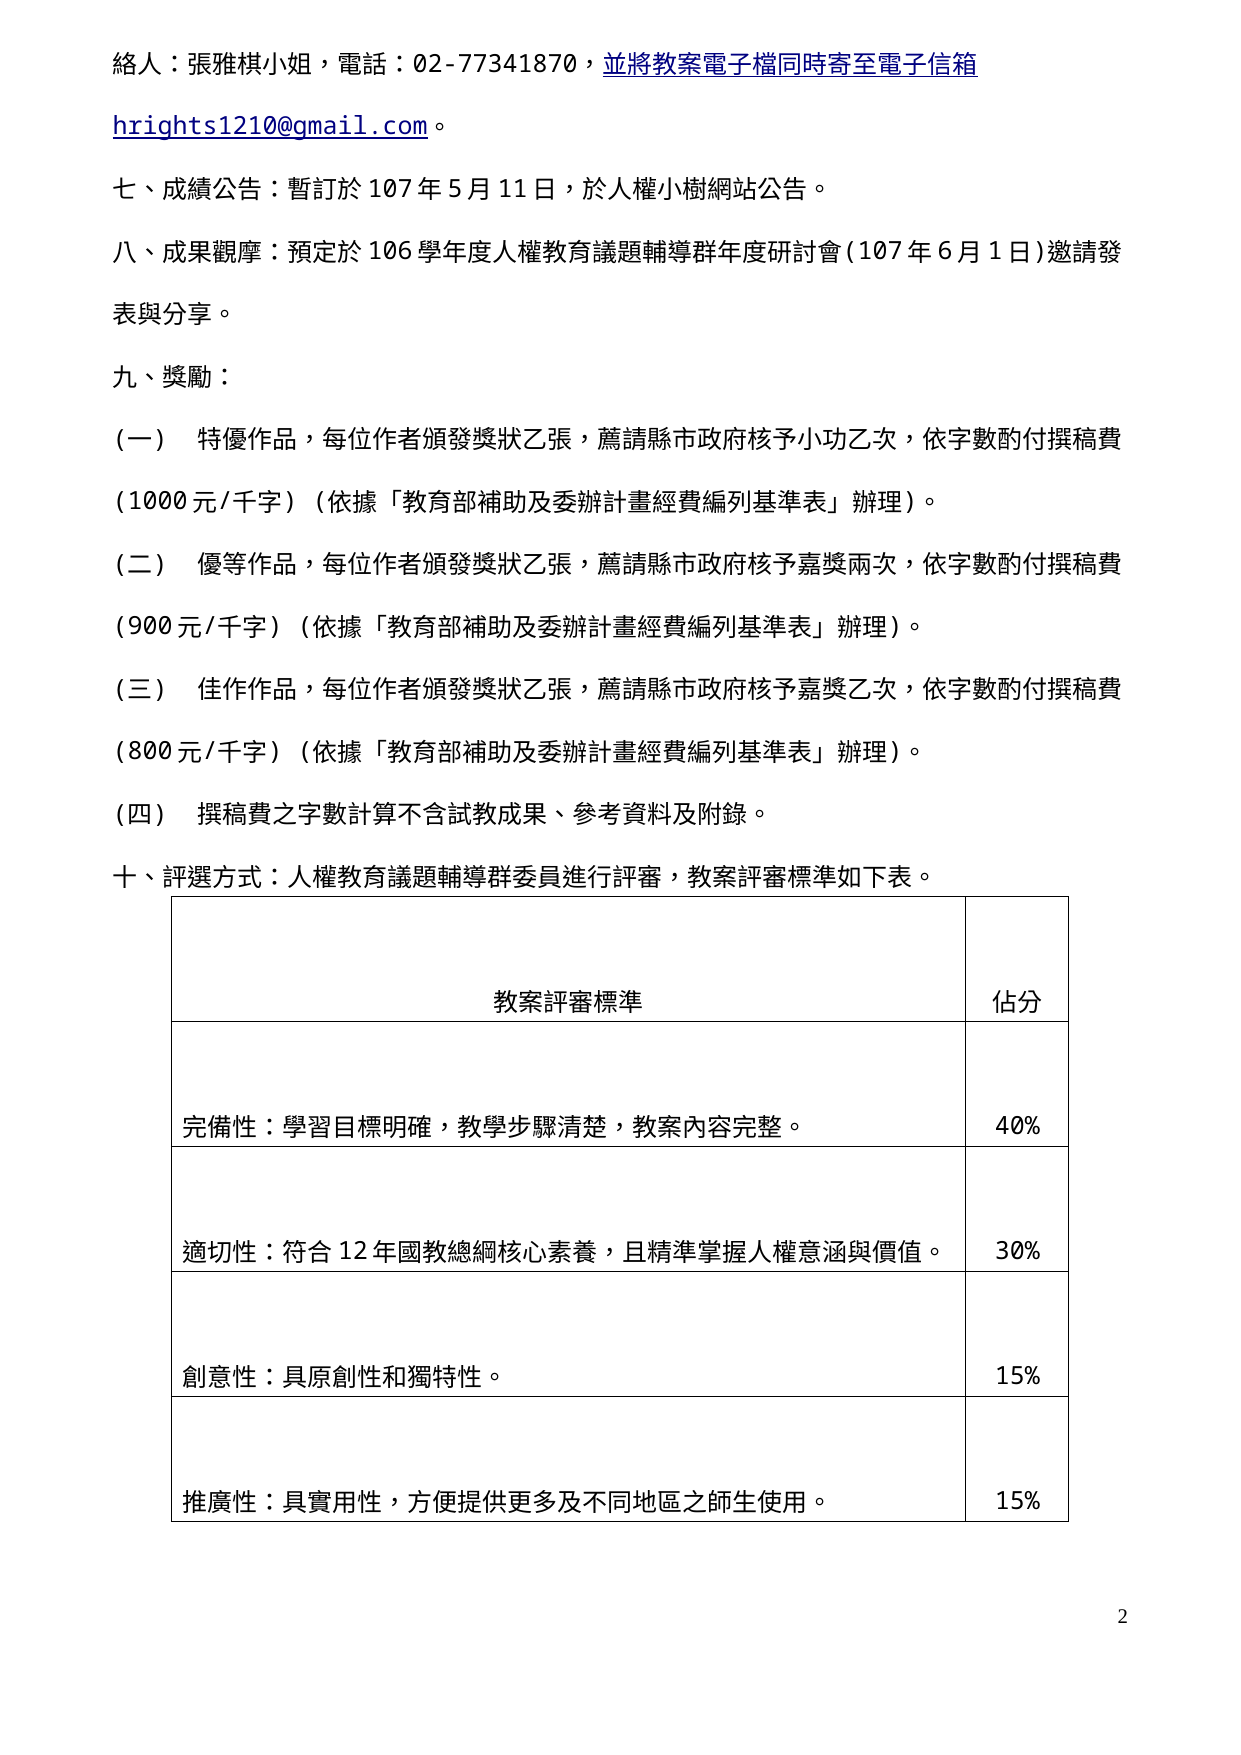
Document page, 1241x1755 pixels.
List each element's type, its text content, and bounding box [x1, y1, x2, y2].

table_cell 適切性：符合12年國教總綱核心素養，且精準掌握人權意涵與價值。 [172, 1147, 965, 1271]
table_header 佔分 [966, 897, 1068, 1021]
text 十、評選方式：人權教育議題輔導群委員進行評審，教案評審標準如下表。 [112, 833, 1128, 896]
table_cell 推廣性：具實用性，方便提供更多及不同地區之師生使用。 [172, 1397, 965, 1521]
text (一) 特優作品，每位作者頒發獎狀乙張，薦請縣市政府核予小功乙次，依字數酌付撰稿費(1000元/千字) (依據「教育部補助及委辦計畫經費編列基準表」辦理)。 [112, 396, 1128, 521]
table_cell 15% [966, 1397, 1068, 1521]
table_cell 40% [966, 1022, 1068, 1146]
text (二) 優等作品，每位作者頒發獎狀乙張，薦請縣市政府核予嘉獎兩次，依字數酌付撰稿費(900元/千字) (依據「教育部補助及委辦計畫經費編列基準表」辦理)。 [112, 521, 1128, 646]
table_cell 完備性：學習目標明確，教學步驟清楚，教案內容完整。 [172, 1022, 965, 1146]
text (三) 佳作作品，每位作者頒發獎狀乙張，薦請縣市政府核予嘉獎乙次，依字數酌付撰稿費(800元/千字) (依據「教育部補助及委辦計畫經費編列基準表」辦理)。 [112, 646, 1128, 771]
text 八、成果觀摩：預定於106學年度人權教育議題輔導群年度研討會(107年6月1日)邀請發表與分享。 [112, 208, 1128, 333]
text (四) 撰稿費之字數計算不含試教成果、參考資料及附錄。 [112, 771, 1128, 833]
table_cell 30% [966, 1147, 1068, 1271]
table_cell 15% [966, 1272, 1068, 1396]
text 絡人：張雅棋小姐，電話：02-77341870，並將教案電子檔同時寄至電子信箱hrights1210@gmail.com。 [112, 21, 1128, 146]
table_cell 創意性：具原創性和獨特性。 [172, 1272, 965, 1396]
table_header 教案評審標準 [172, 897, 965, 1021]
text 七、成績公告：暫訂於107年5月11日，於人權小樹網站公告。 [112, 146, 1128, 208]
text 九、獎勵： [112, 333, 1128, 396]
